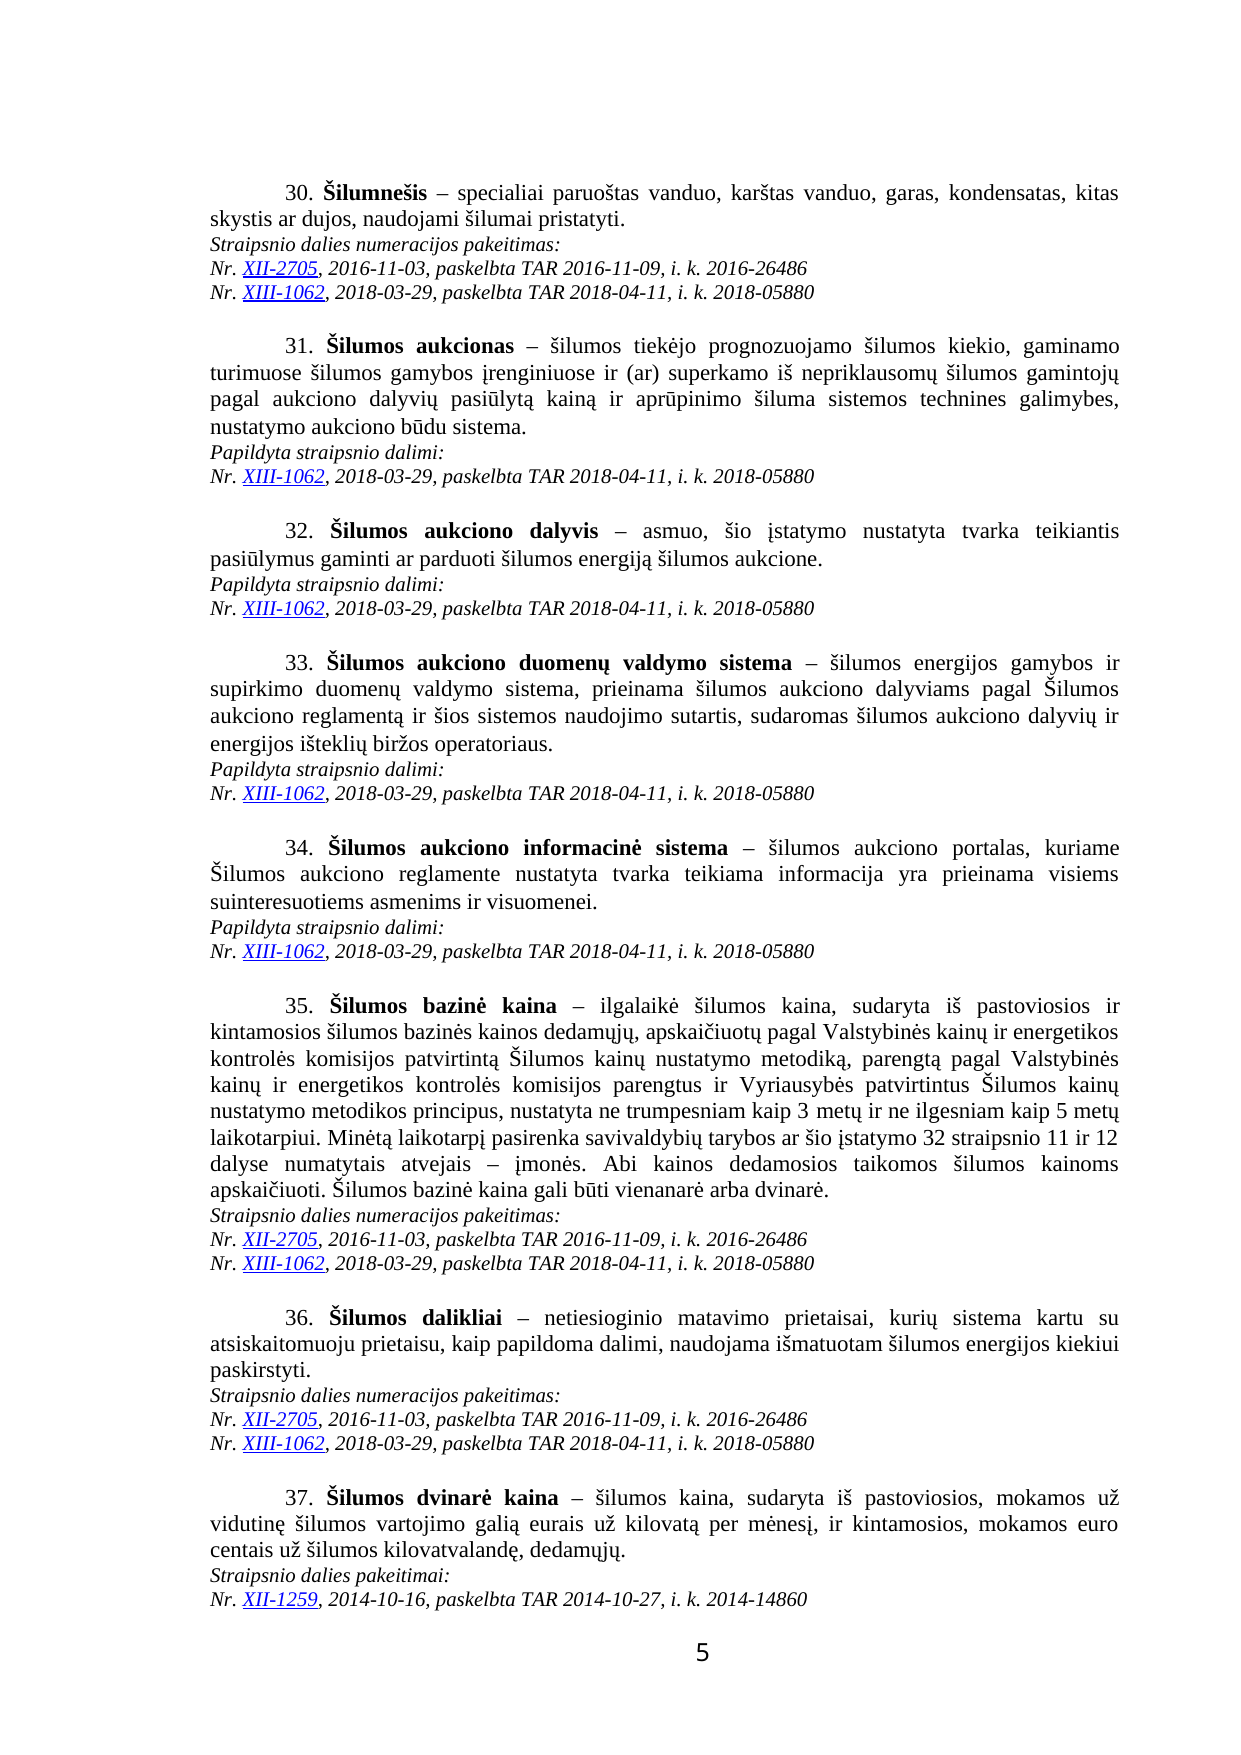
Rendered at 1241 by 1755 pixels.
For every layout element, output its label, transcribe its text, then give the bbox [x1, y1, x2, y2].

text Papildyta straipsnio dalimi: [210, 572, 1120, 596]
text Papildyta straipsnio dalimi: [210, 915, 1120, 939]
text 34. Šilumos aukciono informacinė sistema – šilumos aukciono portalas, kuriame Šilumos aukciono reglamente nustatyta tvarka teikiama informacija yra prieinama visiems suinteresuotiems asmenims ir visuomenei. [210, 834, 1120, 915]
text 33. Šilumos aukciono duomenų valdymo sistema – šilumos energijos gamybos ir supirkimo duomenų valdymo sistema, prieinama šilumos aukciono dalyviams pagal Šilumos aukciono reglamentą ir šios sistemos naudojimo sutartis, sudaromas šilumos aukciono dalyvių ir energijos išteklių biržos operatoriaus. [210, 649, 1120, 757]
text Nr. XII-1259, 2014-10-16, paskelbta TAR 2014-10-27, i. k. 2014-14860 [210, 1587, 1120, 1611]
text 32. Šilumos aukciono dalyvis – asmuo, šio įstatymo nustatyta tvarka teikiantis pasiūlymus gaminti ar parduoti šilumos energiją šilumos aukcione. [210, 517, 1120, 572]
text Straipsnio dalies numeracijos pakeitimas: [210, 1203, 1120, 1227]
text Straipsnio dalies numeracijos pakeitimas: [210, 1383, 1120, 1407]
text 31. Šilumos aukcionas – šilumos tiekėjo prognozuojamo šilumos kiekio, gaminamo turimuose šilumos gamybos įrenginiuose ir (ar) superkamo iš nepriklausomų šilumos gamintojų pagal aukciono dalyvių pasiūlytą kainą ir aprūpinimo šiluma sistemos technines galimybes, nustatymo aukciono būdu sistema. [210, 332, 1120, 440]
text Straipsnio dalies pakeitimai: [210, 1563, 1120, 1587]
text Straipsnio dalies numeracijos pakeitimas: [210, 231, 1120, 256]
text Papildyta straipsnio dalimi: [210, 757, 1120, 781]
text Nr. XIII-1062, 2018-03-29, paskelbta TAR 2018-04-11, i. k. 2018-05880 [210, 464, 1120, 488]
text 37. Šilumos dvinarė kaina – šilumos kaina, sudaryta iš pastoviosios, mokamos už vidutinę šilumos vartojimo galią eurais už kilovatą per mėnesį, ir kintamosios, mokamos euro centais už šilumos kilovatvalandę, dedamųjų. [210, 1484, 1120, 1563]
text Nr. XIII-1062, 2018-03-29, paskelbta TAR 2018-04-11, i. k. 2018-05880 [210, 596, 1120, 620]
text Nr. XIII-1062, 2018-03-29, paskelbta TAR 2018-04-11, i. k. 2018-05880 [210, 781, 1120, 805]
text 36. Šilumos dalikliai – netiesioginio matavimo prietaisai, kurių sistema kartu su atsiskaitomuoju prietaisu, kaip papildoma dalimi, naudojama išmatuotam šilumos energijos kiekiui paskirstyti. [210, 1304, 1120, 1383]
text Nr. XIII-1062, 2018-03-29, paskelbta TAR 2018-04-11, i. k. 2018-05880 [210, 939, 1120, 963]
text Papildyta straipsnio dalimi: [210, 440, 1120, 464]
text Nr. XIII-1062, 2018-03-29, paskelbta TAR 2018-04-11, i. k. 2018-05880 [210, 279, 1120, 304]
text Nr. XII-2705, 2016-11-03, paskelbta TAR 2016-11-09, i. k. 2016-26486 [210, 256, 1120, 279]
text 30. Šilumnešis – specialiai paruoštas vanduo, karštas vanduo, garas, kondensatas, kitas skystis ar dujos, naudojami šilumai pristatyti. [210, 179, 1120, 231]
text Nr. XII-2705, 2016-11-03, paskelbta TAR 2016-11-09, i. k. 2016-26486 [210, 1407, 1120, 1431]
text Nr. XII-2705, 2016-11-03, paskelbta TAR 2016-11-09, i. k. 2016-26486 [210, 1227, 1120, 1251]
text Nr. XIII-1062, 2018-03-29, paskelbta TAR 2018-04-11, i. k. 2018-05880 [210, 1251, 1120, 1275]
text 35. Šilumos bazinė kaina – ilgalaikė šilumos kaina, sudaryta iš pastoviosios ir kintamosios šilumos bazinės kainos dedamųjų, apskaičiuotų pagal Valstybinės kainų ir energetikos kontrolės komisijos patvirtintą Šilumos kainų nustatymo metodiką, parengtą pagal Valstybinės kainų ir energetikos kontrolės komisijos parengtus ir Vyriausybės patvirtintus Šilumos kainų nustatymo metodikos principus, nustatyta ne trumpesniam kaip 3 metų ir ne ilgesniam kaip 5 metų laikotarpiui. Minėtą laikotarpį pasirenka savivaldybių tarybos ar šio įstatymo 32 straipsnio 11 ir 12 dalyse numatytais atvejais – įmonės. Abi kainos dedamosios taikomos šilumos kainoms apskaičiuoti. Šilumos bazinė kaina gali būti vienanarė arba dvinarė. [210, 992, 1120, 1203]
text Nr. XIII-1062, 2018-03-29, paskelbta TAR 2018-04-11, i. k. 2018-05880 [210, 1431, 1120, 1455]
